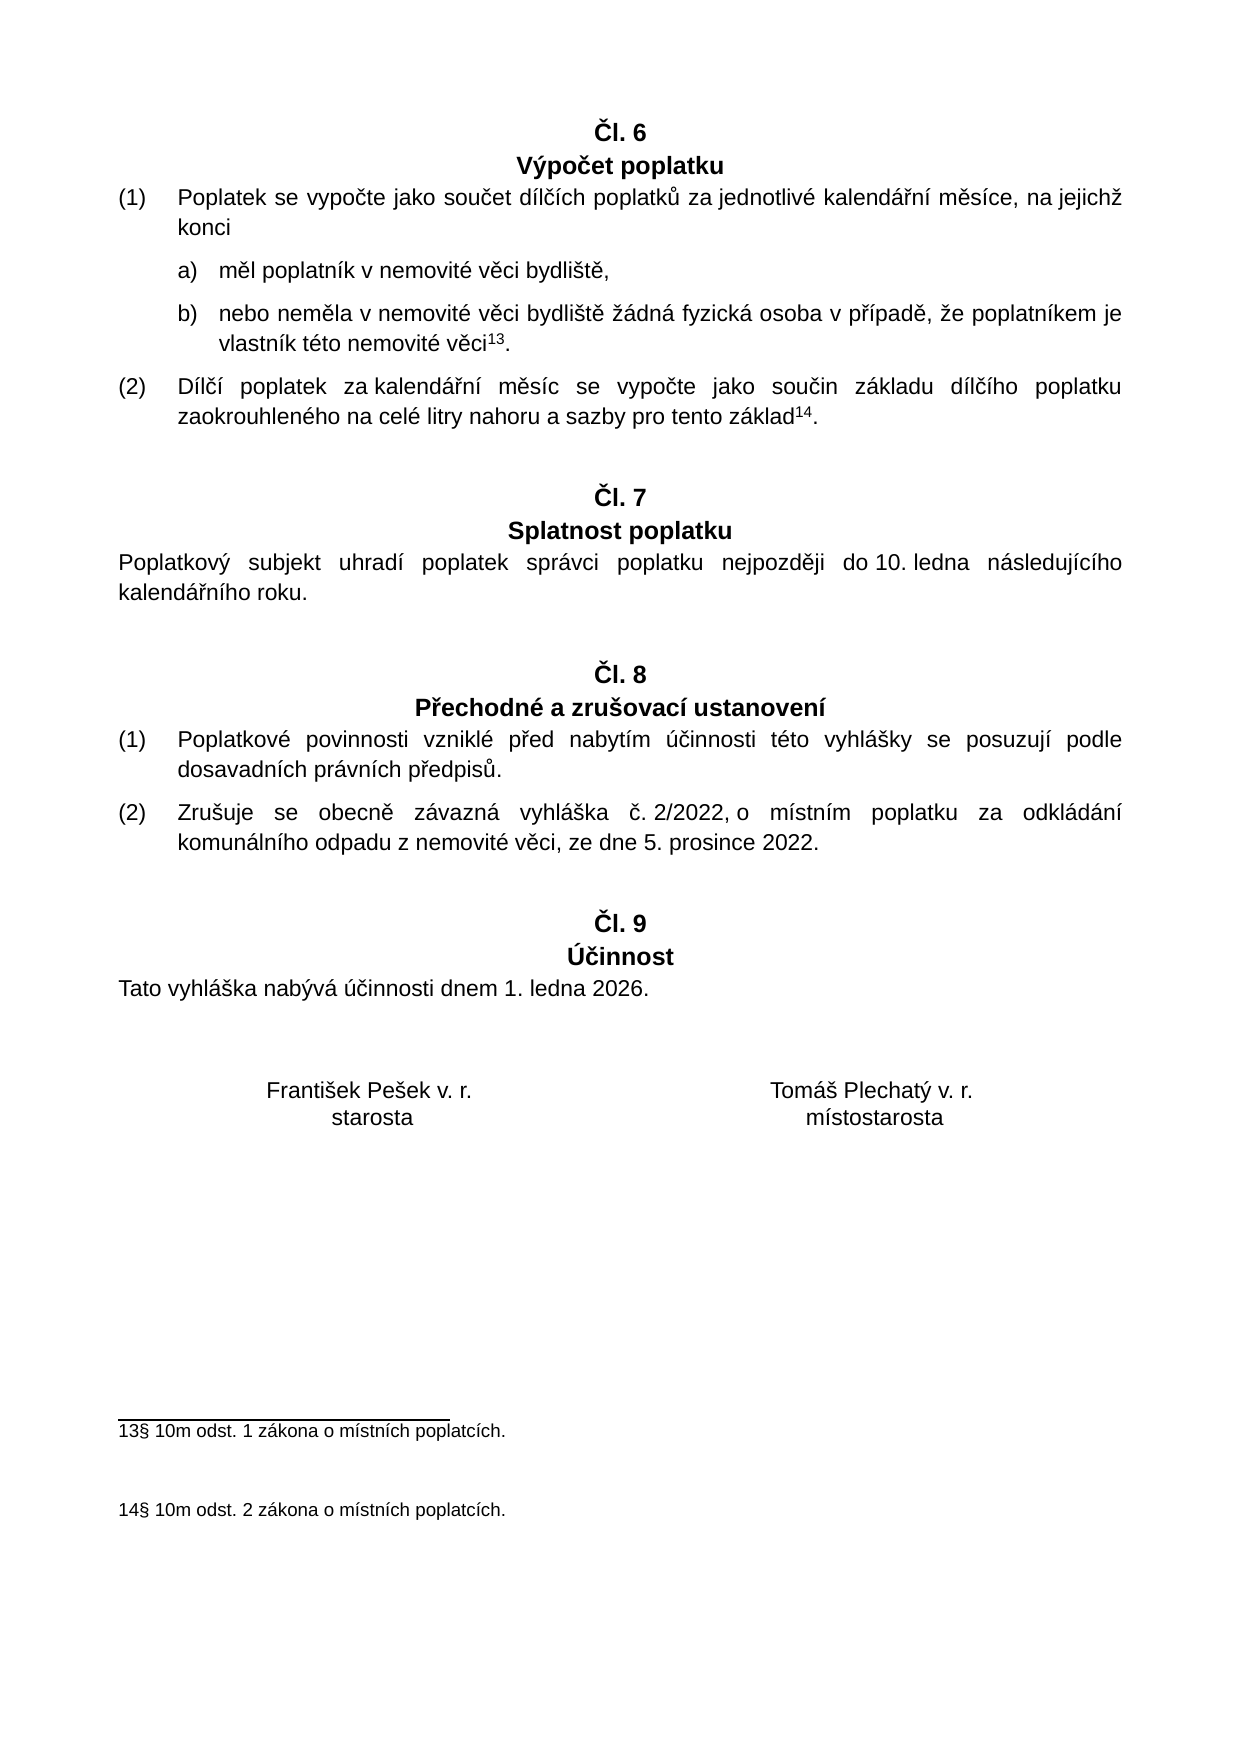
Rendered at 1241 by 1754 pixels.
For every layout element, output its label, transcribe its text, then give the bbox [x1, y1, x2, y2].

text Tato vyhláška nabývá účinnosti dnem 1. ledna 2026. [118, 975, 1122, 1001]
list Zrušuje se obecně závazná vyhláška č. 2/2022, o místním poplatku za odkládání komunálního odpadu z nemovité věci, ze dne 5. prosince 2022. [118, 798, 1122, 855]
table_cell [118, 1136, 620, 1254]
subtitle Čl. 8 Přechodné a zrušovací ustanovení [118, 659, 1122, 721]
subtitle Čl. 7 Splatnost poplatku [118, 483, 1122, 545]
list Poplatek se vypočte jako součet dílčích poplatků za jednotlivé kalendářní měsíce, na jejichž konci [118, 184, 1122, 241]
list měl poplatník v nemovité věci bydliště, [177, 257, 1122, 283]
list Dílčí poplatek za kalendářní měsíc se vypočte jako součin základu dílčího poplatku zaokrouhleného na celé litry nahoru a sazby pro tento základ. [118, 373, 1122, 429]
table_cell [620, 1136, 1122, 1254]
table_header František Pešek v. r. starosta [118, 1018, 620, 1136]
list nebo neměla v nemovité věci bydliště žádná fyzická osoba v případě, že poplatníkem je vlastník této nemovité věci. [177, 300, 1122, 356]
list § 10m odst. 2 zákona o místních poplatcích. [118, 1499, 1122, 1520]
subtitle Čl. 9 Účinnost [118, 909, 1122, 971]
list § 10m odst. 1 zákona o místních poplatcích. [118, 1420, 1122, 1441]
table_header Tomáš Plechatý v. r. místostarosta [620, 1018, 1122, 1136]
text Poplatkový subjekt uhradí poplatek správci poplatku nejpozději do 10. ledna následujícího kalendářního roku. [118, 549, 1122, 606]
list Poplatkové povinnosti vzniklé před nabytím účinnosti této vyhlášky se posuzují podle dosavadních právních předpisů. [118, 726, 1122, 782]
subtitle Čl. 6 Výpočet poplatku [118, 118, 1122, 180]
